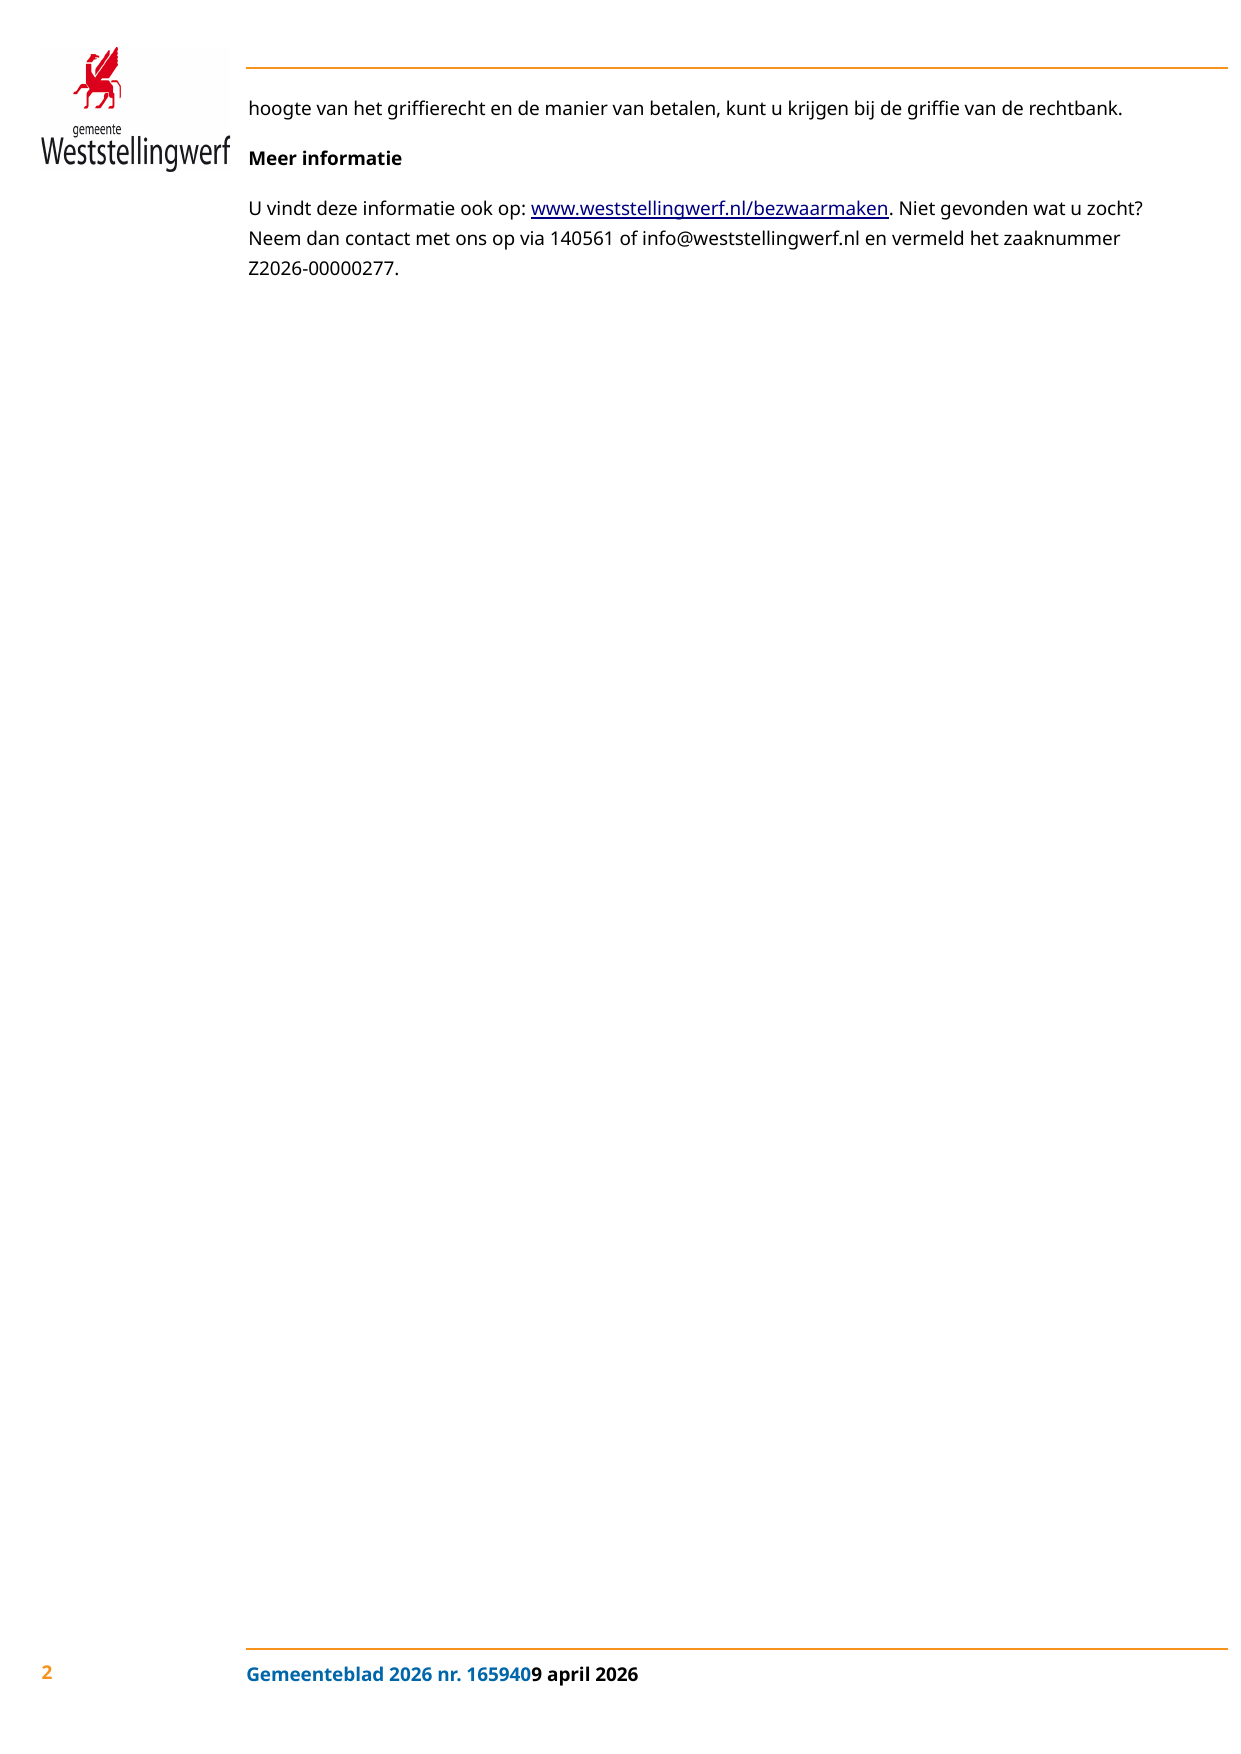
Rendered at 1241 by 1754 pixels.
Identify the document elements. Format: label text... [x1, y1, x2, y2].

picture [41, 47, 231, 172]
text hoogte van het griffierecht en de manier van betalen, kunt u krijgen bij de griffie van de rechtbank. [248, 95, 1152, 121]
text Meer informatie [248, 145, 1152, 171]
text U vindt deze informatie ook op: www.weststellingwerf.nl/bezwaarmaken. Niet gevonden wat u zocht? Neem dan contact met ons op via 140561 of info@weststellingwerf.nl en vermeld het zaaknummer Z2026-00000277. [248, 196, 1152, 281]
